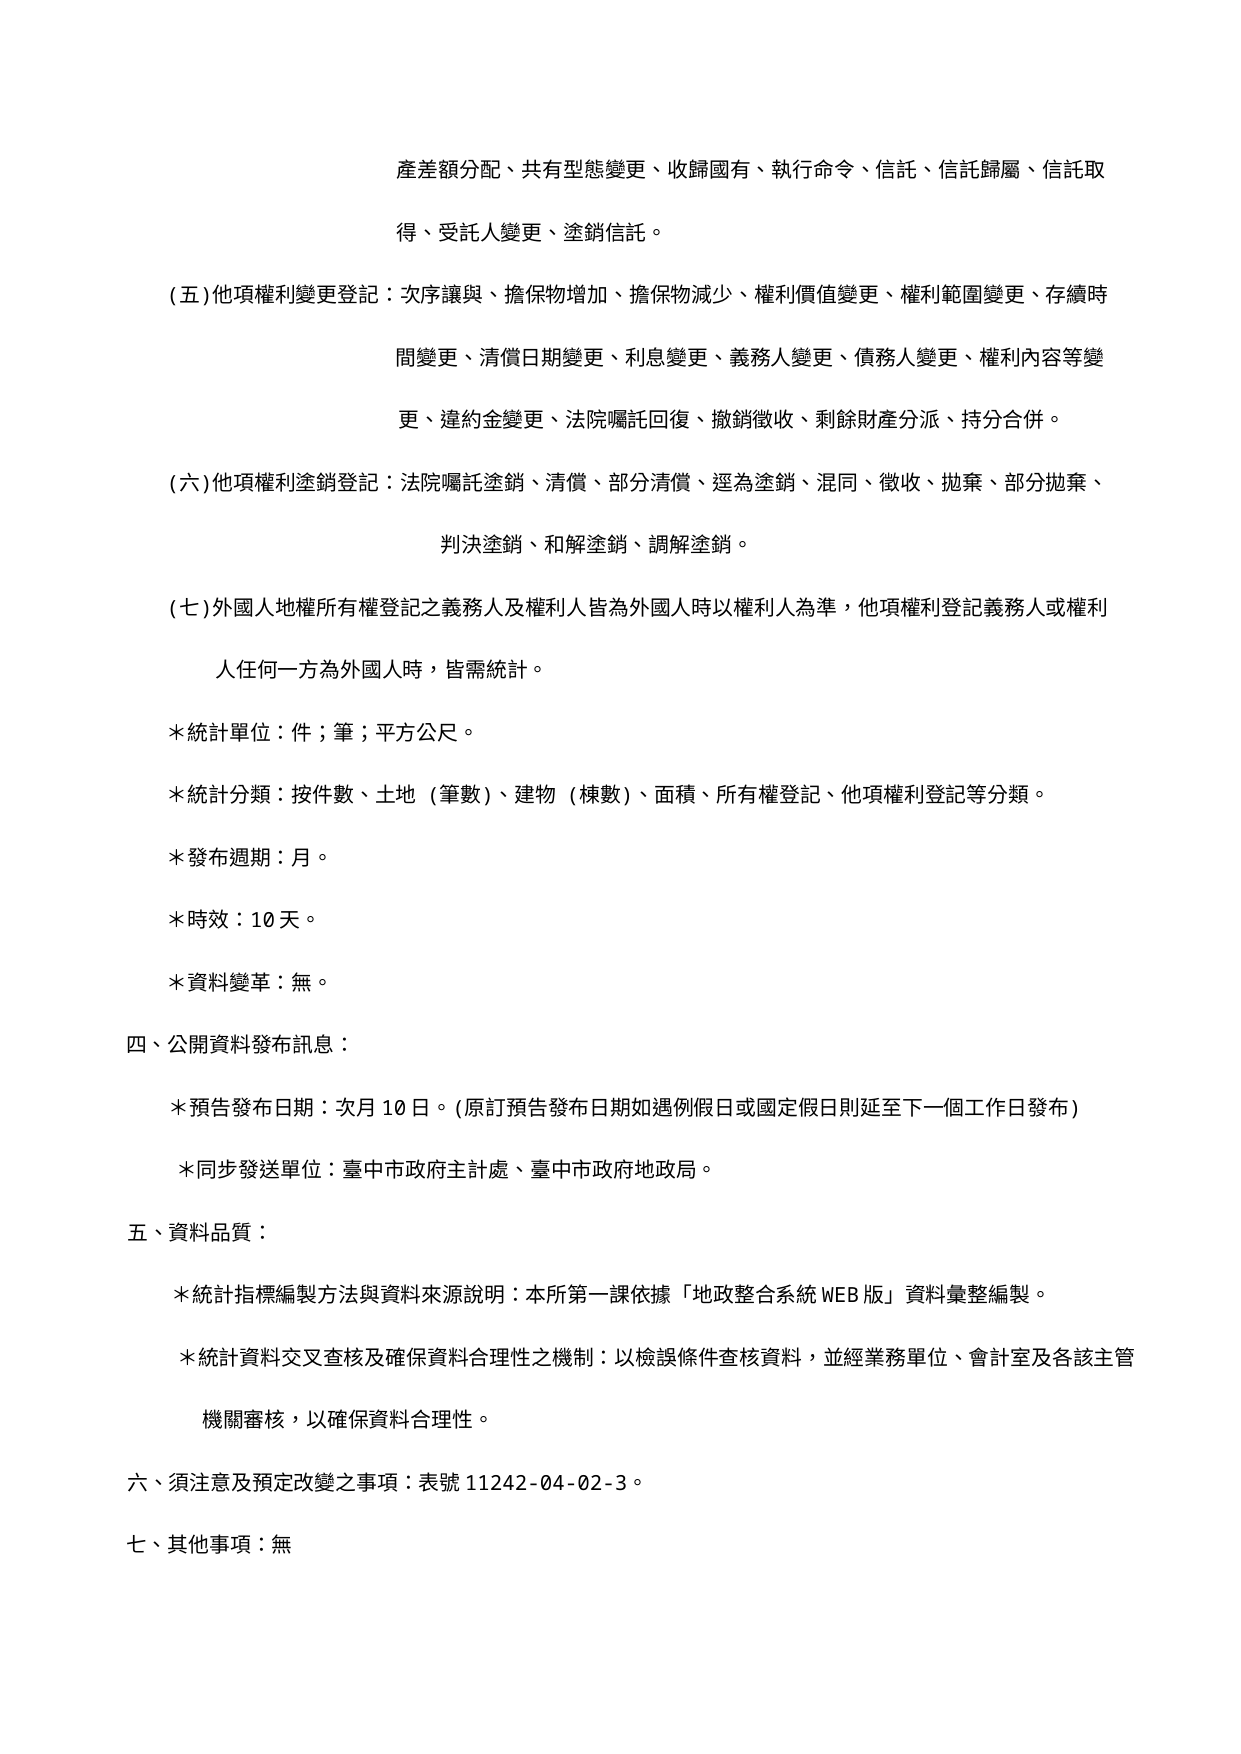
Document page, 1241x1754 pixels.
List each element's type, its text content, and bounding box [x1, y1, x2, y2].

table_cell ＊統計單位：件；筆；平方公尺。 ＊統計分類：按件數、土地 (筆數)、建物 (棟數)、面積、所有權登記、他項權利登記等分類。 ＊發布週期：月。 ＊時效：10天。 ＊資料變革：無。 [166, 690, 1193, 1002]
table_cell 五、資料品質： ＊統計指標編製方法與資料來源說明：本所第一課依據「地政整合系統WEB版」資料彙整編製。 ＊統計資料交叉查核及確保資料合理性之機制：以檢誤條件查核資料，並經業務單位、會計室及各該主管 機關審核，以確保資料合理性。 [115, 1190, 1193, 1439]
table_cell [115, 690, 166, 1002]
table_cell 四、公開資料發布訊息： ＊預告發布日期：次月10日。(原訂預告發布日期如遇例假日或國定假日則延至下一個工作日發布) ＊同步發送單位：臺中市政府主計處、臺中市政府地政局。 [115, 1002, 1193, 1189]
table_cell [115, 1565, 1193, 1627]
table_cell 六、須注意及預定改變之事項：表號11242-04-02-3。 [115, 1440, 1193, 1502]
table_cell [115, 127, 166, 689]
table_cell 七、其他事項：無 [115, 1502, 1193, 1564]
table_cell 產差額分配、共有型態變更、收歸國有、執行命令、信託、信託歸屬、信託取 得、受託人變更、塗銷信託。 (五)他項權利變更登記：次序讓與、擔保物增加、擔保物減少、權利價值變更、權利範圍變更、存續時 間變更、清償日期變更、利息變更、義務人變更、債務人變更、權利內容等變 更、違約金變更、法院囑託回復、撤銷徵收、剩餘財產分派、持分合併。 (六)他項權利塗銷登記：法院囑託塗銷、清償、部分清償、逕為塗銷、混同、徵收、拋棄、部分拋棄、 判決塗銷、和解塗銷、調解塗銷。 (七)外國人地權所有權登記之義務人及權利人皆為外國人時以權利人為準，他項權利登記義務人或權利 人任何一方為外國人時，皆需統計。 [166, 127, 1193, 689]
